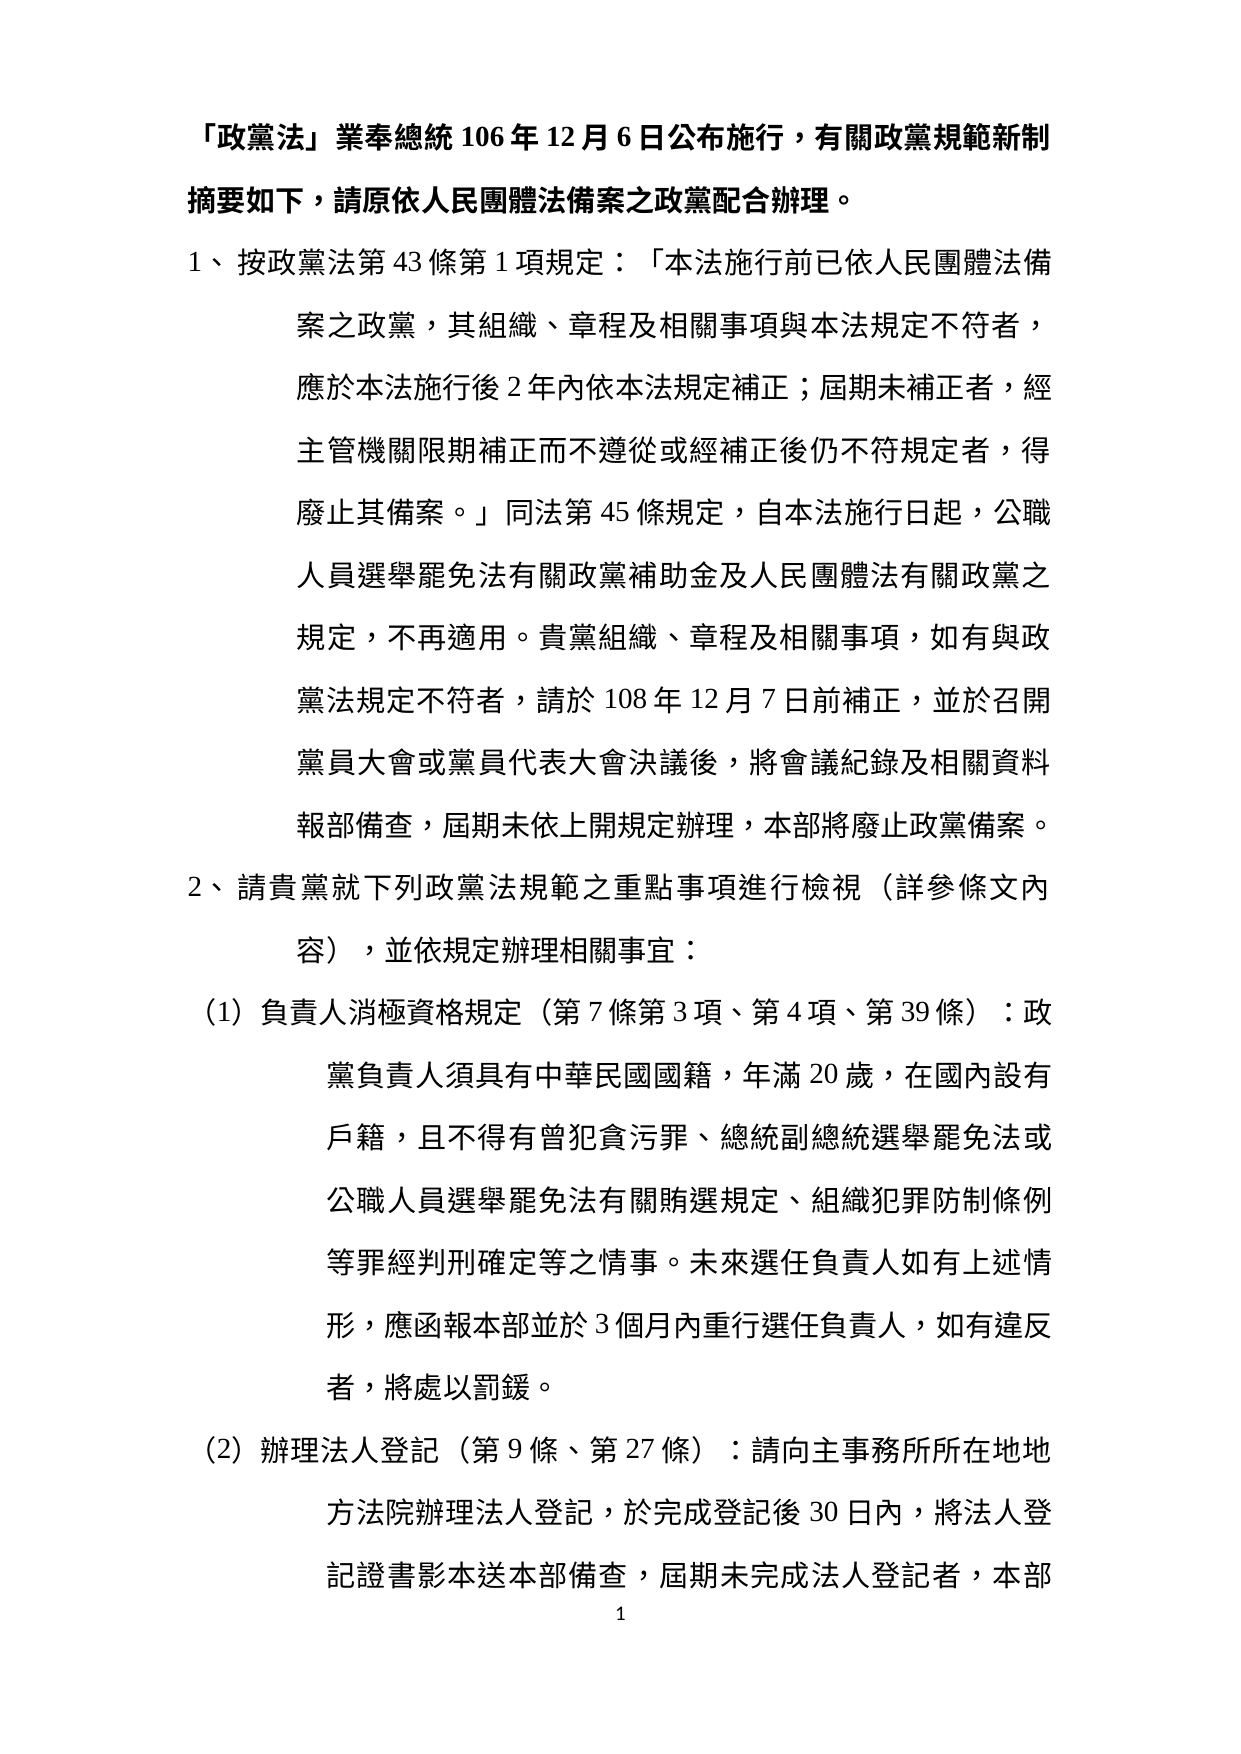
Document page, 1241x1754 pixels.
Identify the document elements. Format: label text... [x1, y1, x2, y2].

list 辦理法人登記（第9條、第27條）：請向主事務所所在地地方法院辦理法人登記，於完成登記後30日內，將法人登記證書影本送本部備查，屆期未完成法人登記者，本部 [187, 1407, 1053, 1594]
list 請貴黨就下列政黨法規範之重點事項進行檢視（詳參條文內容），並依規定辦理相關事宜： [187, 844, 1053, 969]
list 負責人消極資格規定（第7條第3項、第4項、第39條）：政黨負責人須具有中華民國國籍，年滿20歲，在國內設有戶籍，且不得有曾犯貪污罪、總統副總統選舉罷免法或公職人員選舉罷免法有關賄選規定、組織犯罪防制條例等罪經判刑確定等之情事。未來選任負責人如有上述情形，應函報本部並於3個月內重行選任負責人，如有違反者，將處以罰鍰。 [187, 969, 1053, 1407]
text 「政黨法」業奉總統106年12月6日公布施行，有關政黨規範新制摘要如下，請原依人民團體法備案之政黨配合辦理。 [187, 94, 1053, 219]
list 按政黨法第43條第1項規定：「本法施行前已依人民團體法備案之政黨，其組織、章程及相關事項與本法規定不符者，應於本法施行後2年內依本法規定補正；屆期未補正者，經主管機關限期補正而不遵從或經補正後仍不符規定者，得廢止其備案。」同法第45條規定，自本法施行日起，公職人員選舉罷免法有關政黨補助金及人民團體法有關政黨之規定，不再適用。貴黨組織、章程及相關事項，如有與政黨法規定不符者，請於108年12月7日前補正，並於召開黨員大會或黨員代表大會決議後，將會議紀錄及相關資料報部備查，屆期未依上開規定辦理，本部將廢止政黨備案。 [187, 219, 1053, 844]
